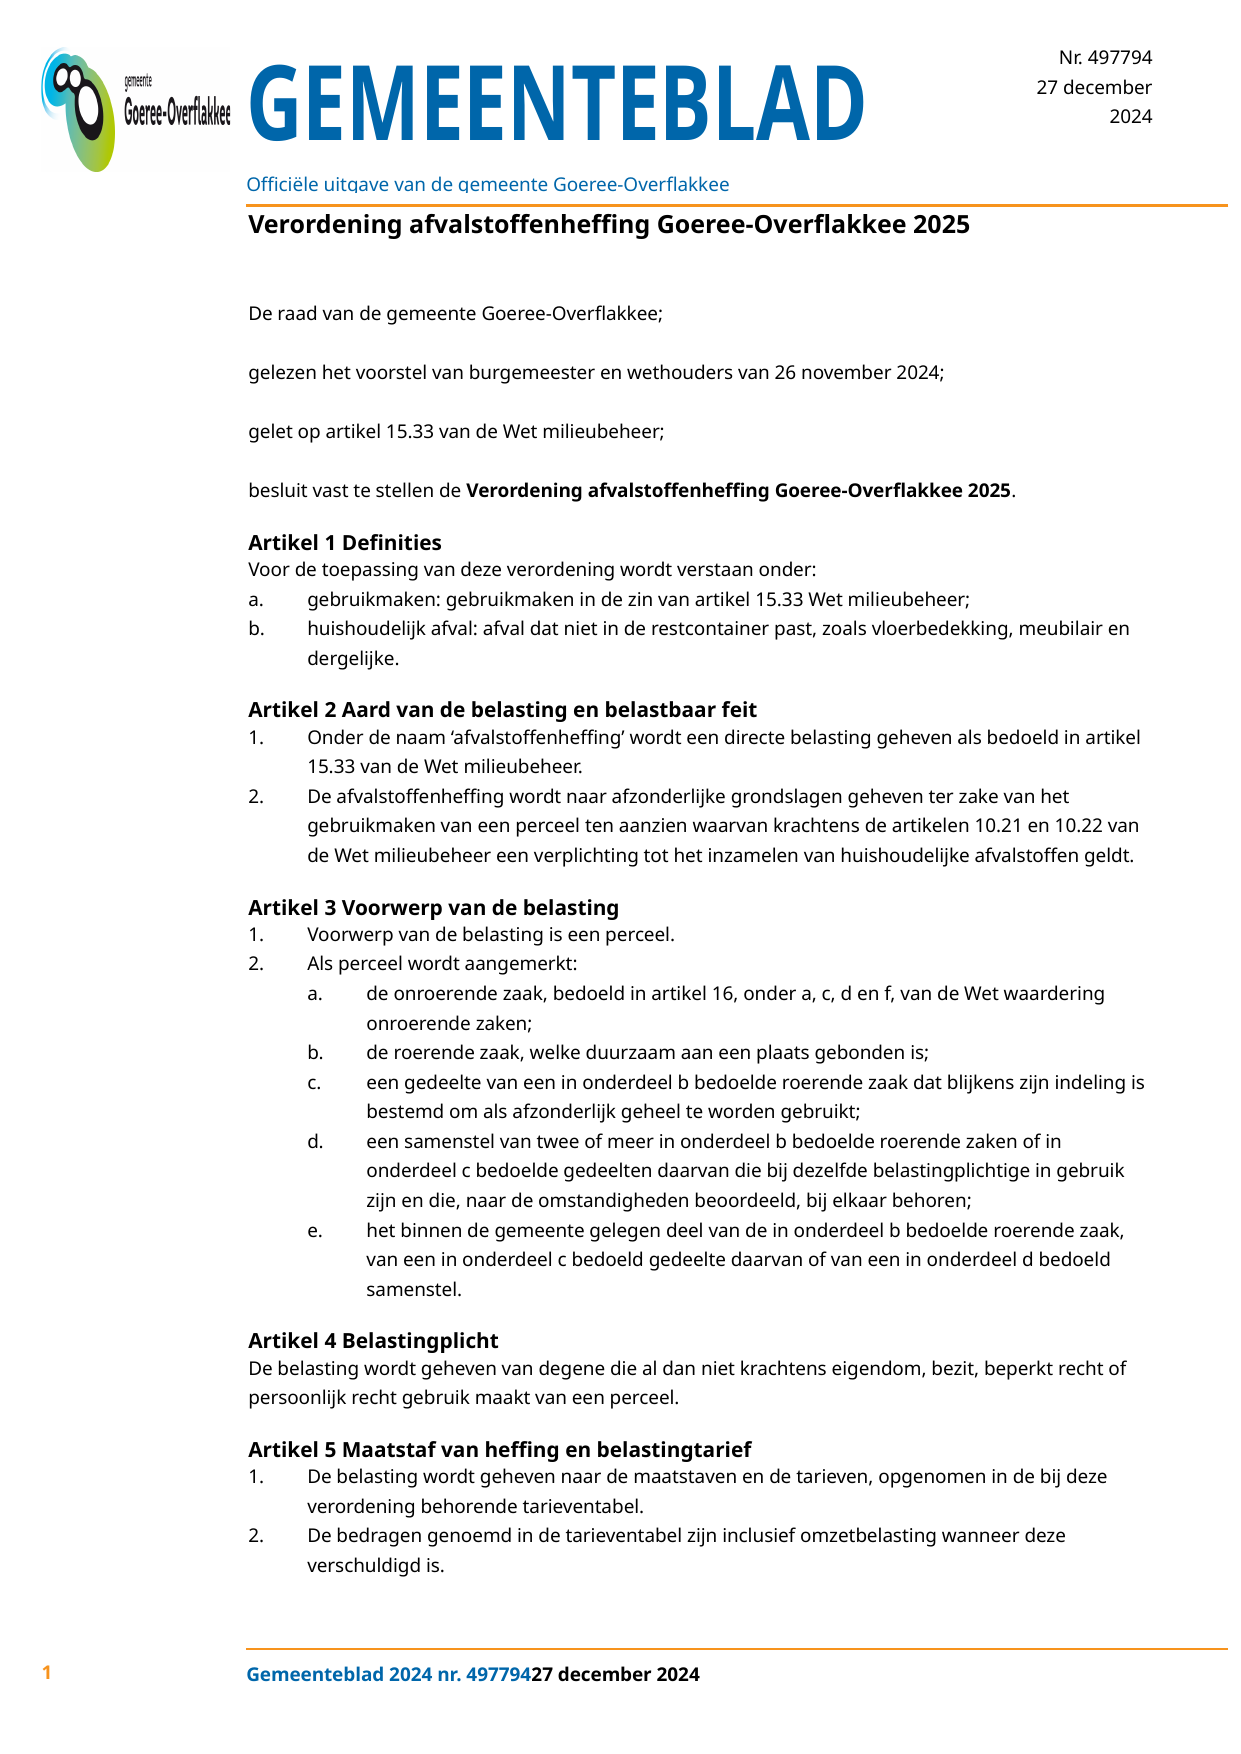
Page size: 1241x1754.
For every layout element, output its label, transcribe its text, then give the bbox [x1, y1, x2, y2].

list het binnen de gemeente gelegen deel van de in onderdeel b bedoelde roerende zaak, van een in onderdeel c bedoeld gedeelte daarvan of van een in onderdeel d bedoeld samenstel. [307, 1217, 1152, 1302]
list Als perceel wordt aangemerkt: [248, 951, 1152, 976]
list een samenstel van twee of meer in onderdeel b bedoelde roerende zaken of in onderdeel c bedoelde gedeelten daarvan die bij dezelfde belastingplichtige in gebruik zijn en die, naar de omstandigheden beoordeeld, bij elkaar behoren; [307, 1128, 1152, 1213]
picture [41, 47, 231, 172]
list De bedragen genoemd in de tarieventabel zijn inclusief omzetbelasting wanneer deze verschuldigd is. [248, 1522, 1152, 1578]
text De belasting wordt geheven van degene die al dan niet krachtens eigendom, bezit, beperkt recht of persoonlijk recht gebruik maakt van een perceel. [248, 1355, 1152, 1410]
text gelet op artikel 15.33 van de Wet milieubeheer; [248, 418, 1152, 444]
text Artikel 1 Definities [248, 528, 1152, 556]
list huishoudelijk afval: afval dat niet in de restcontainer past, zoals vloerbedekking, meubilair en dergelijke. [248, 615, 1152, 671]
text Artikel 5 Maatstaf van heffing en belastingtarief [248, 1435, 1152, 1463]
text Artikel 3 Voorwerp van de belasting [248, 893, 1152, 921]
list De belasting wordt geheven naar de maatstaven en de tarieven, opgenomen in de bij deze verordening behorende tarieventabel. [248, 1463, 1152, 1519]
list gebruikmaken: gebruikmaken in de zin van artikel 15.33 Wet milieubeheer; [248, 586, 1152, 612]
text De raad van de gemeente Goeree-Overflakkee; [248, 300, 1152, 326]
text Voor de toepassing van deze verordening wordt verstaan onder: [248, 556, 1152, 582]
text Artikel 4 Belastingplicht [248, 1326, 1152, 1355]
text besluit vast te stellen de Verordening afvalstoffenheffing Goeree-Overflakkee 2025. [248, 477, 1152, 503]
text gelezen het voorstel van burgemeester en wethouders van 26 november 2024; [248, 359, 1152, 385]
list de roerende zaak, welke duurzaam aan een plaats gebonden is; [307, 1039, 1152, 1065]
list De afvalstoffenheffing wordt naar afzonderlijke grondslagen geheven ter zake van het gebruikmaken van een perceel ten aanzien waarvan krachtens de artikelen 10.21 en 10.22 van de Wet milieubeheer een verplichting tot het inzamelen van huishoudelijke afvalstoffen geldt. [248, 783, 1152, 868]
text Verordening afvalstoffenheffing Goeree-Overflakkee 2025 [248, 207, 1152, 241]
list een gedeelte van een in onderdeel b bedoelde roerende zaak dat blijkens zijn indeling is bestemd om als afzonderlijk geheel te worden gebruikt; [307, 1069, 1152, 1124]
text Artikel 2 Aard van de belasting en belastbaar feit [248, 695, 1152, 724]
list de onroerende zaak, bedoeld in artikel 16, onder a, c, d en f, van de Wet waardering onroerende zaken; [307, 980, 1152, 1036]
list Onder de naam ‘afvalstoffenheffing’ wordt een directe belasting geheven als bedoeld in artikel 15.33 van de Wet milieubeheer. [248, 724, 1152, 779]
list Voorwerp van de belasting is een perceel. [248, 921, 1152, 947]
